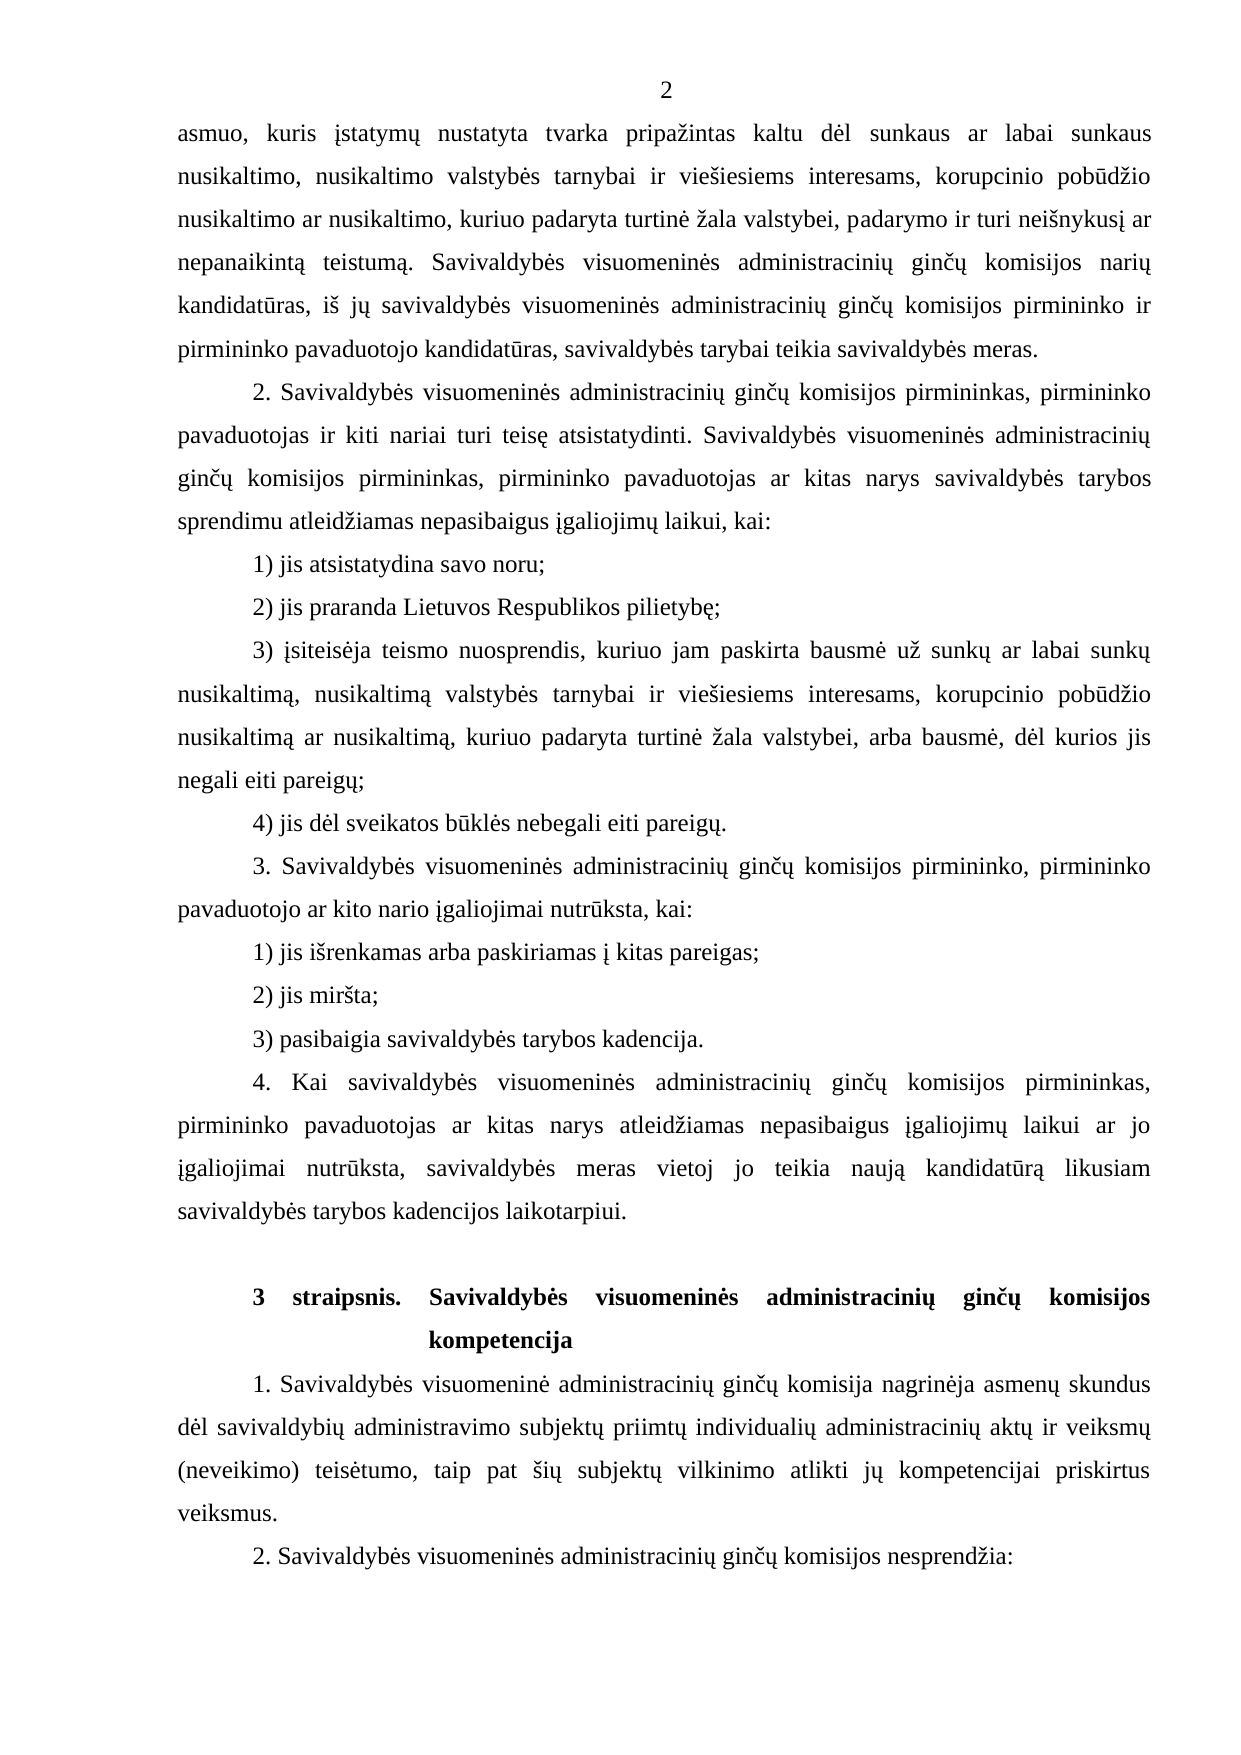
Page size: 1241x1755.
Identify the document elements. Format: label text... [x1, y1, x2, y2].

text 4) jis dėl sveikatos būklės nebegali eiti pareigų. [177, 808, 1152, 837]
text 3) pasibaigia savivaldybės tarybos kadencija. [177, 1024, 1152, 1052]
text 4. Kai savivaldybės visuomeninės administracinių ginčų komisijos pirmininkas, pirmininko pavaduotojas ar kitas narys atleidžiamas nepasibaigus įgaliojimų laikui ar jo įgaliojimai nutrūksta, savivaldybės meras vietoj jo teikia naują kandidatūrą likusiam savivaldybės tarybos kadencijos laikotarpiui. [177, 1067, 1152, 1225]
text 3) įsiteisėja teismo nuosprendis, kuriuo jam paskirta bausmė už sunkų ar labai sunkų nusikaltimą, nusikaltimą valstybės tarnybai ir viešiesiems interesams, korupcinio pobūdžio nusikaltimą ar nusikaltimą, kuriuo padaryta turtinė žala valstybei, arba bausmė, dėl kurios jis negali eiti pareigų; [177, 636, 1152, 794]
text 1) jis išrenkamas arba paskiriamas į kitas pareigas; [177, 937, 1152, 966]
text 2. Savivaldybės visuomeninės administracinių ginčų komisijos nesprendžia: [177, 1541, 1152, 1570]
text 1) jis atsistatydina savo noru; [177, 549, 1152, 578]
text 2) jis praranda Lietuvos Respublikos pilietybę; [177, 592, 1152, 621]
text asmuo, kuris įstatymų nustatyta tvarka pripažintas kaltu dėl sunkaus ar labai sunkaus nusikaltimo, nusikaltimo valstybės tarnybai ir viešiesiems interesams, korupcinio pobūdžio nusikaltimo ar nusikaltimo, kuriuo padaryta turtinė žala valstybei, padarymo ir turi neišnykusį ar nepanaikintą teistumą. Savivaldybės visuomeninės administracinių ginčų komisijos narių kandidatūras, iš jų savivaldybės visuomeninės administracinių ginčų komisijos pirmininko ir pirmininko pavaduotojo kandidatūras, savivaldybės tarybai teikia savivaldybės meras. [177, 118, 1152, 362]
text 3 straipsnis. Savivaldybės visuomeninės administracinių ginčų komisijos kompetencija [252, 1282, 1152, 1354]
text 2) jis miršta; [177, 981, 1152, 1009]
text 1. Savivaldybės visuomeninė administracinių ginčų komisija nagrinėja asmenų skundus dėl savivaldybių administravimo subjektų priimtų individualių administracinių aktų ir veiksmų (neveikimo) teisėtumo, taip pat šių subjektų vilkinimo atlikti jų kompetencijai priskirtus veiksmus. [177, 1369, 1152, 1527]
text 2. Savivaldybės visuomeninės administracinių ginčų komisijos pirmininkas, pirmininko pavaduotojas ir kiti nariai turi teisę atsistatydinti. Savivaldybės visuomeninės administracinių ginčų komisijos pirmininkas, pirmininko pavaduotojas ar kitas narys savivaldybės tarybos sprendimu atleidžiamas nepasibaigus įgaliojimų laikui, kai: [177, 377, 1152, 535]
text 3. Savivaldybės visuomeninės administracinių ginčų komisijos pirmininko, pirmininko pavaduotojo ar kito nario įgaliojimai nutrūksta, kai: [177, 851, 1152, 923]
